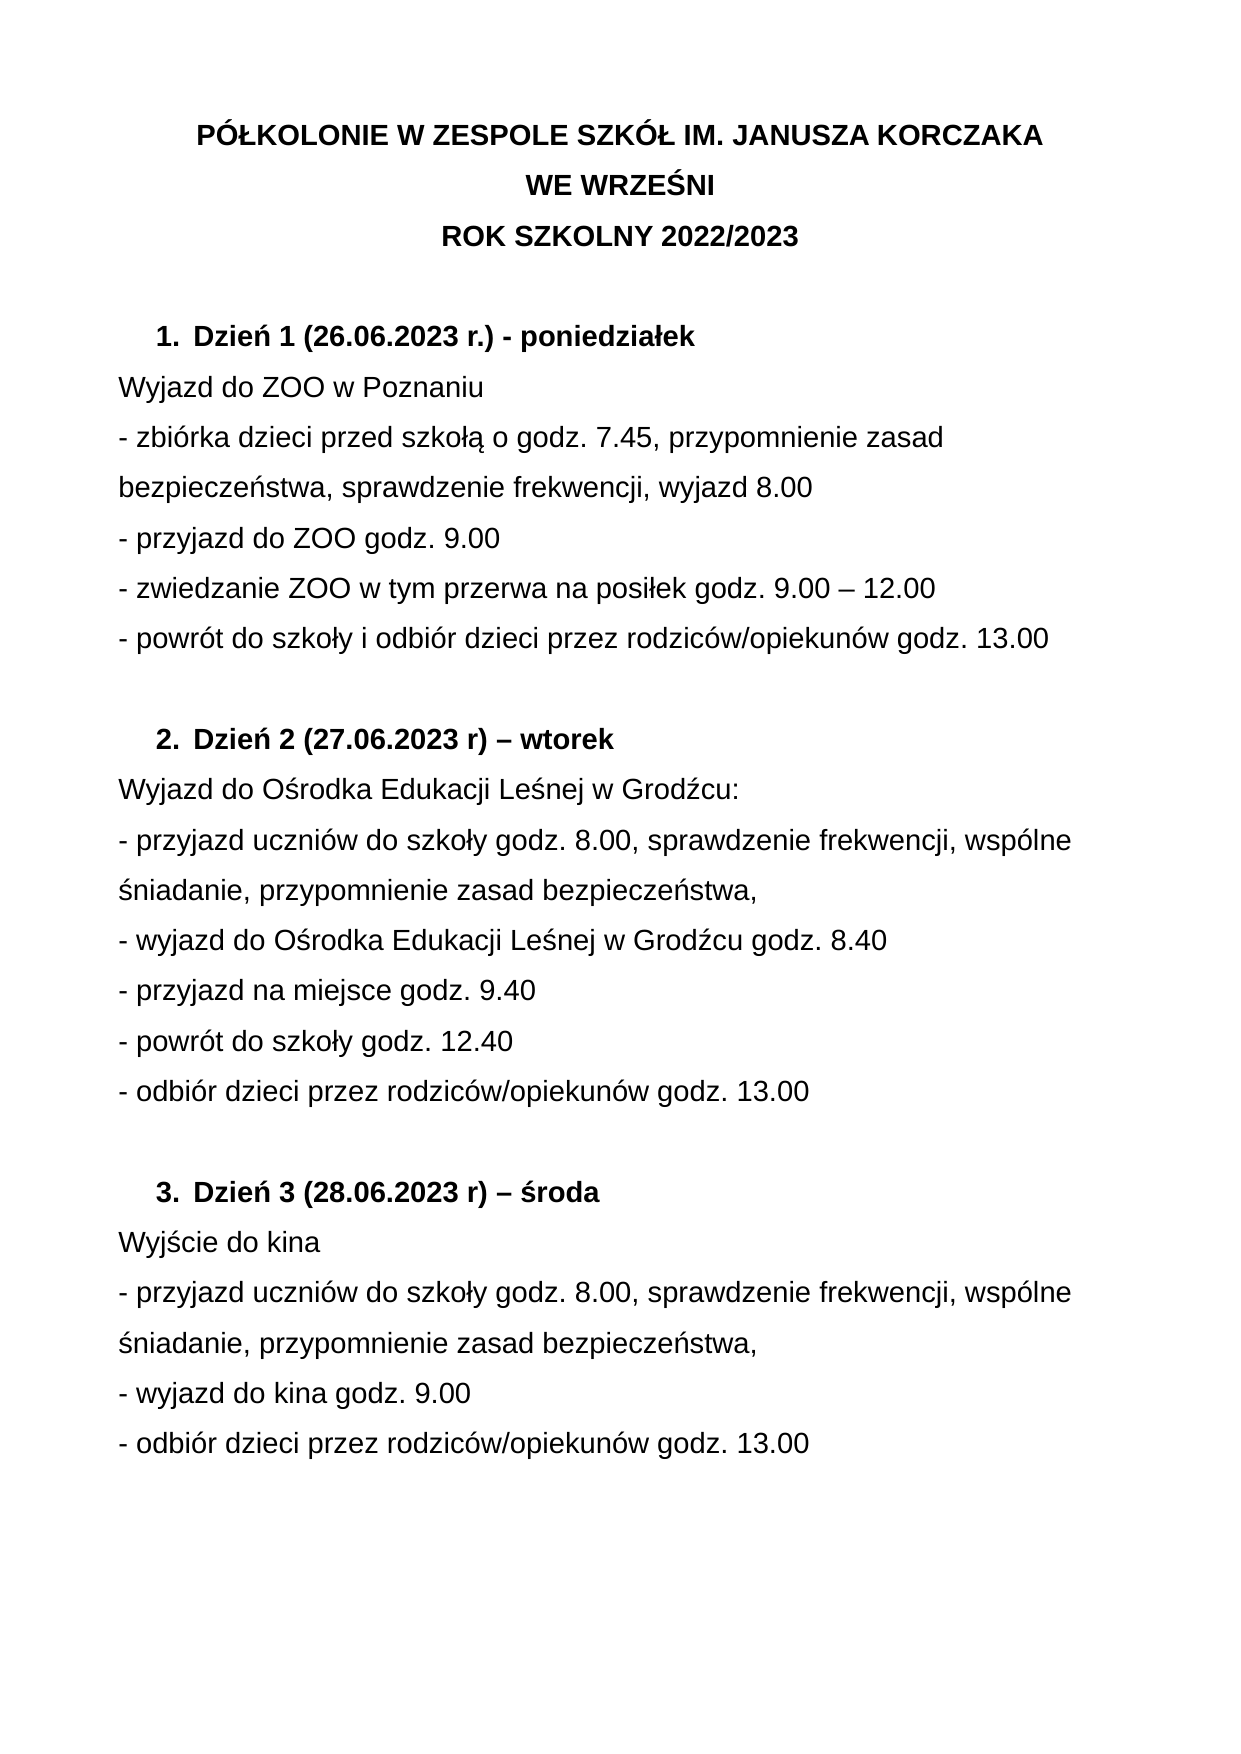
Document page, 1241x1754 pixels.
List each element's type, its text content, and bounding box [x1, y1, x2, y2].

text - odbiór dzieci przez rodziców/opiekunów godz. 13.00 [118, 1074, 1122, 1108]
list Dzień 1 (26.06.2023 r.) - poniedziałek [156, 319, 1122, 353]
text - wyjazd do kina godz. 9.00 [118, 1376, 1122, 1409]
text ROK SZKOLNY 2022/2023 [118, 219, 1122, 252]
text Wyjście do kina [118, 1225, 1122, 1258]
text - powrót do szkoły i odbiór dzieci przez rodziców/opiekunów godz. 13.00 [118, 621, 1122, 655]
text - zwiedzanie ZOO w tym przerwa na posiłek godz. 9.00 – 12.00 [118, 571, 1122, 604]
text - wyjazd do Ośrodka Edukacji Leśnej w Grodźcu godz. 8.40 [118, 923, 1122, 957]
text - zbiórka dzieci przed szkołą o godz. 7.45, przypomnienie zasad bezpieczeństwa, sprawdzenie frekwencji, wyjazd 8.00 [118, 420, 1122, 504]
text - odbiór dzieci przez rodziców/opiekunów godz. 13.00 [118, 1426, 1122, 1460]
text - powrót do szkoły godz. 12.40 [118, 1024, 1122, 1057]
text - przyjazd uczniów do szkoły godz. 8.00, sprawdzenie frekwencji, wspólne śniadanie, przypomnienie zasad bezpieczeństwa, [118, 822, 1122, 906]
text WE WRZEŚNI [118, 168, 1122, 202]
text - przyjazd uczniów do szkoły godz. 8.00, sprawdzenie frekwencji, wspólne śniadanie, przypomnienie zasad bezpieczeństwa, [118, 1275, 1122, 1359]
text - przyjazd na miejsce godz. 9.40 [118, 973, 1122, 1007]
text Wyjazd do ZOO w Poznaniu [118, 370, 1122, 403]
list Dzień 2 (27.06.2023 r) – wtorek [156, 722, 1122, 755]
text - przyjazd do ZOO godz. 9.00 [118, 521, 1122, 554]
text PÓŁKOLONIE W ZESPOLE SZKÓŁ IM. JANUSZA KORCZAKA [118, 118, 1122, 152]
list Dzień 3 (28.06.2023 r) – środa [156, 1175, 1122, 1208]
text Wyjazd do Ośrodka Edukacji Leśnej w Grodźcu: [118, 772, 1122, 806]
